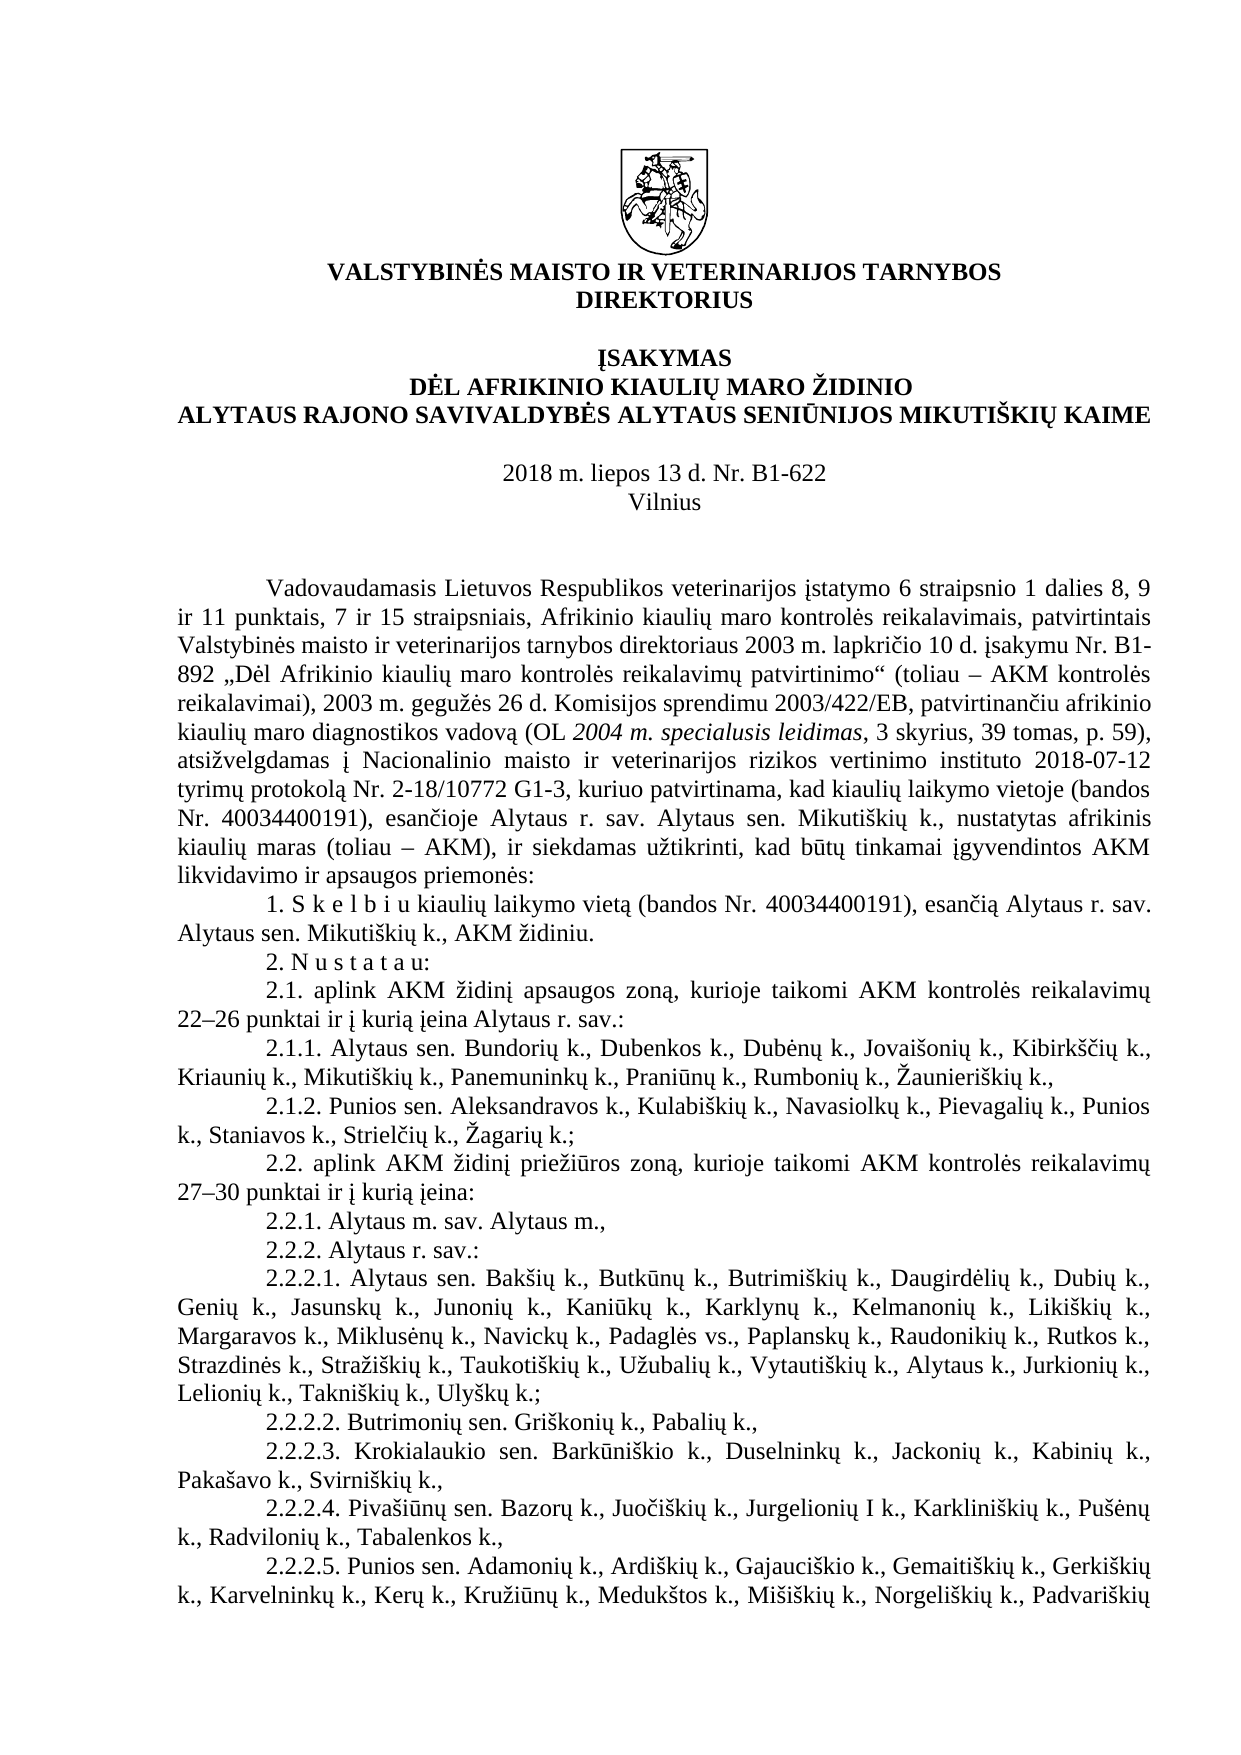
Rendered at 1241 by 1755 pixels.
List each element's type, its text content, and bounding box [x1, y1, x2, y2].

text DIREKTORIUS [177, 286, 1152, 314]
text 2.2.2.2. Butrimonių sen. Griškonių k., Pabalių k., [177, 1407, 1152, 1436]
text Vilnius [177, 487, 1152, 516]
text DĖL AFRIKINIO KIAULIŲ MARO ŽIDINIO [177, 372, 1152, 401]
text ALYTAUS RAJONO SAVIVALDYBĖS ALYTAUS SENIŪNIJOS MIKUTIŠKIŲ KAIME [177, 401, 1152, 429]
text ĮSAKYMAS [177, 343, 1152, 372]
text 2018 m. liepos 13 d. Nr. B1-622 [177, 458, 1152, 487]
text 2.2.2. Alytaus r. sav.: [177, 1235, 1152, 1263]
text 2.2.2.1. Alytaus sen. Bakšių k., Butkūnų k., Butrimiškių k., Daugirdėlių k., Dubių k., Genių k., Jasunskų k., Junonių k., Kaniūkų k., Karklynų k., Kelmanonių k., Likiškių k., Margaravos k., Miklusėnų k., Navickų k., Padaglės vs., Paplanskų k., Raudonikių k., Rutkos k., Strazdinės k., Stražiškių k., Taukotiškių k., Užubalių k., Vytautiškių k., Alytaus k., Jurkionių k., Lelionių k., Takniškių k., Ulyškų k.; [177, 1263, 1152, 1407]
text 2.1.1. Alytaus sen. Bundorių k., Dubenkos k., Dubėnų k., Jovaišonių k., Kibirkščių k., Kriaunių k., Mikutiškių k., Panemuninkų k., Praniūnų k., Rumbonių k., Žaunieriškių k., [177, 1033, 1152, 1091]
text 2.2.1. Alytaus m. sav. Alytaus m., [177, 1206, 1152, 1235]
text Vadovaudamasis Lietuvos Respublikos veterinarijos įstatymo 6 straipsnio 1 dalies 8, 9 ir 11 punktais, 7 ir 15 straipsniais, Afrikinio kiaulių maro kontrolės reikalavimais, patvirtintais Valstybinės maisto ir veterinarijos tarnybos direktoriaus 2003 m. lapkričio 10 d. įsakymu Nr. B1-892 „Dėl Afrikinio kiaulių maro kontrolės reikalavimų patvirtinimo“ (toliau – AKM kontrolės reikalavimai), 2003 m. gegužės 26 d. Komisijos sprendimu 2003/422/EB, patvirtinančiu afrikinio kiaulių maro diagnostikos vadovą (OL 2004 m. specialusis leidimas, 3 skyrius, 39 tomas, p. 59), atsižvelgdamas į Nacionalinio maisto ir veterinarijos rizikos vertinimo instituto 2018-07-12 tyrimų protokolą Nr. 2-18/10772 G1-3, kuriuo patvirtinama, kad kiaulių laikymo vietoje (bandos Nr. 40034400191), esančioje Alytaus r. sav. Alytaus sen. Mikutiškių k., nustatytas afrikinis kiaulių maras (toliau – AKM), ir siekdamas užtikrinti, kad būtų tinkamai įgyvendintos AKM likvidavimo ir apsaugos priemonės: [177, 573, 1152, 889]
text 1. S k e l b i u kiaulių laikymo vietą (bandos Nr. 40034400191), esančią Alytaus r. sav. Alytaus sen. Mikutiškių k., AKM židiniu. [177, 889, 1152, 947]
text 2.1.2. Punios sen. Aleksandravos k., Kulabiškių k., Navasiolkų k., Pievagalių k., Punios k., Staniavos k., Strielčių k., Žagarių k.; [177, 1091, 1152, 1148]
text 2.2.2.4. Pivašiūnų sen. Bazorų k., Juočiškių k., Jurgelionių I k., Karkliniškių k., Pušėnų k., Radvilonių k., Tabalenkos k., [177, 1493, 1152, 1551]
text 2.2. aplink AKM židinį priežiūros zoną, kurioje taikomi AKM kontrolės reikalavimų 27–30 punktai ir į kurią įeina: [177, 1148, 1152, 1206]
text 2. N u s t a t a u: [177, 947, 1152, 976]
text 2.1. aplink AKM židinį apsaugos zoną, kurioje taikomi AKM kontrolės reikalavimų 22–26 punktai ir į kurią įeina Alytaus r. sav.: [177, 976, 1152, 1033]
text 2.2.2.5. Punios sen. Adamonių k., Ardiškių k., Gajauciškio k., Gemaitiškių k., Gerkiškių k., Karvelninkų k., Kerų k., Kružiūnų k., Medukštos k., Mišiškių k., Norgeliškių k., Padvariškių [177, 1551, 1152, 1608]
text 2.2.2.3. Krokialaukio sen. Barkūniškio k., Duselninkų k., Jackonių k., Kabinių k., Pakašavo k., Svirniškių k., [177, 1436, 1152, 1493]
text VALSTYBINĖS MAISTO IR VETERINARIJOS TARNYBOS [177, 257, 1152, 286]
